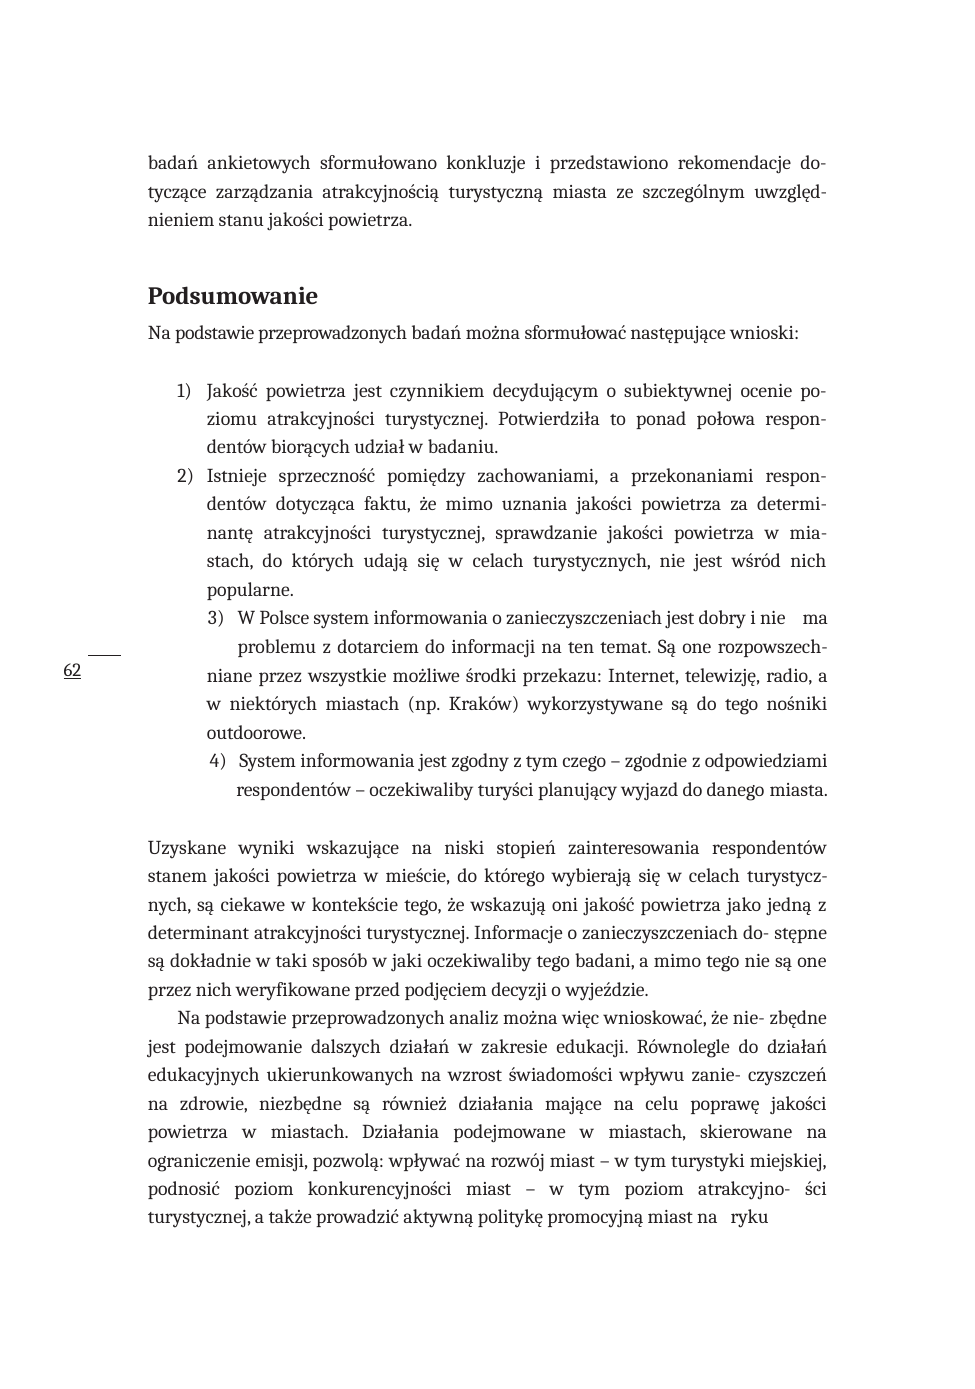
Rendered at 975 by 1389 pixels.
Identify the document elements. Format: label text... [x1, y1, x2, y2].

list Istnieje sprzeczność pomiędzy zachowaniami, a przekonaniami respon- dentów dotycząca faktu, że mimo uznania jakości powietrza za determi- nantę atrakcyjności turystycznej, sprawdzanie jakości powietrza w mia- stach, do których udają się w celach turystycznych, nie jest wśród nich popularne. [177, 464, 828, 601]
list W Polsce system informowania o zanieczyszczeniach jest dobry i nie ma [177, 607, 828, 629]
subtitle Podsumowanie [148, 282, 839, 311]
text Uzyskane wyniki wskazujące na niski stopień zainteresowania respondentów stanem jakości powietrza w mieście, do którego wybierają się w celach turystycz- nych, są ciekawe w kontekście tego, że wskazują oni jakość powietrza jako jedną z determinant atrakcyjności turystycznej. Informacje o zanieczyszczeniach do- stępne są dokładnie w taki sposób w jaki oczekiwaliby tego badani, a mimo tego nie są one przez nich weryfikowane przed podjęciem decyzji o wyjeździe. [148, 836, 828, 1001]
text Na podstawie przeprowadzonych analiz można więc wnioskować, że nie- zbędne jest podejmowanie dalszych działań w zakresie edukacji. Równolegle do działań edukacyjnych ukierunkowanych na wzrost świadomości wpływu zanie- czyszczeń na zdrowie, niezbędne są również działania mające na celu poprawę jakości powietrza w miastach. Działania podejmowane w miastach, skierowane na ograniczenie emisji, pozwolą: wpływać na rozwój miast – w tym turystyki miejskiej, podnosić poziom konkurencyjności miast – w tym poziom atrakcyjno- ści turystycznej, a także prowadzić aktywną politykę promocyjną miast na ryku [148, 1007, 828, 1229]
text problemu z dotarciem do informacji na ten temat. Są one rozpowszech- [46, 635, 828, 658]
text 62 niane przez wszystkie możliwe środki przekazu: Internet, telewizję, radio, a w niektórych miastach (np. Kraków) wykorzystywane są do tego nośniki outdoorowe. [63, 660, 828, 744]
text Na podstawie przeprowadzonych badań można sformułować następujące wnioski: [148, 322, 839, 344]
list Jakość powietrza jest czynnikiem decydującym o subiektywnej ocenie po- ziomu atrakcyjności turystycznej. Potwierdziła to ponad połowa respon- dentów biorących udział w badaniu. [177, 379, 828, 459]
list System informowania jest zgodny z tym czego – zgodnie z odpowiedziami respondentów – oczekiwaliby turyści planujący wyjazd do danego miasta. [148, 750, 828, 801]
text badań ankietowych sformułowano konkluzje i przedstawiono rekomendacje do- tyczące zarządzania atrakcyjnością turystyczną miasta ze szczególnym uwzględ- nieniem stanu jakości powietrza. [148, 152, 828, 231]
